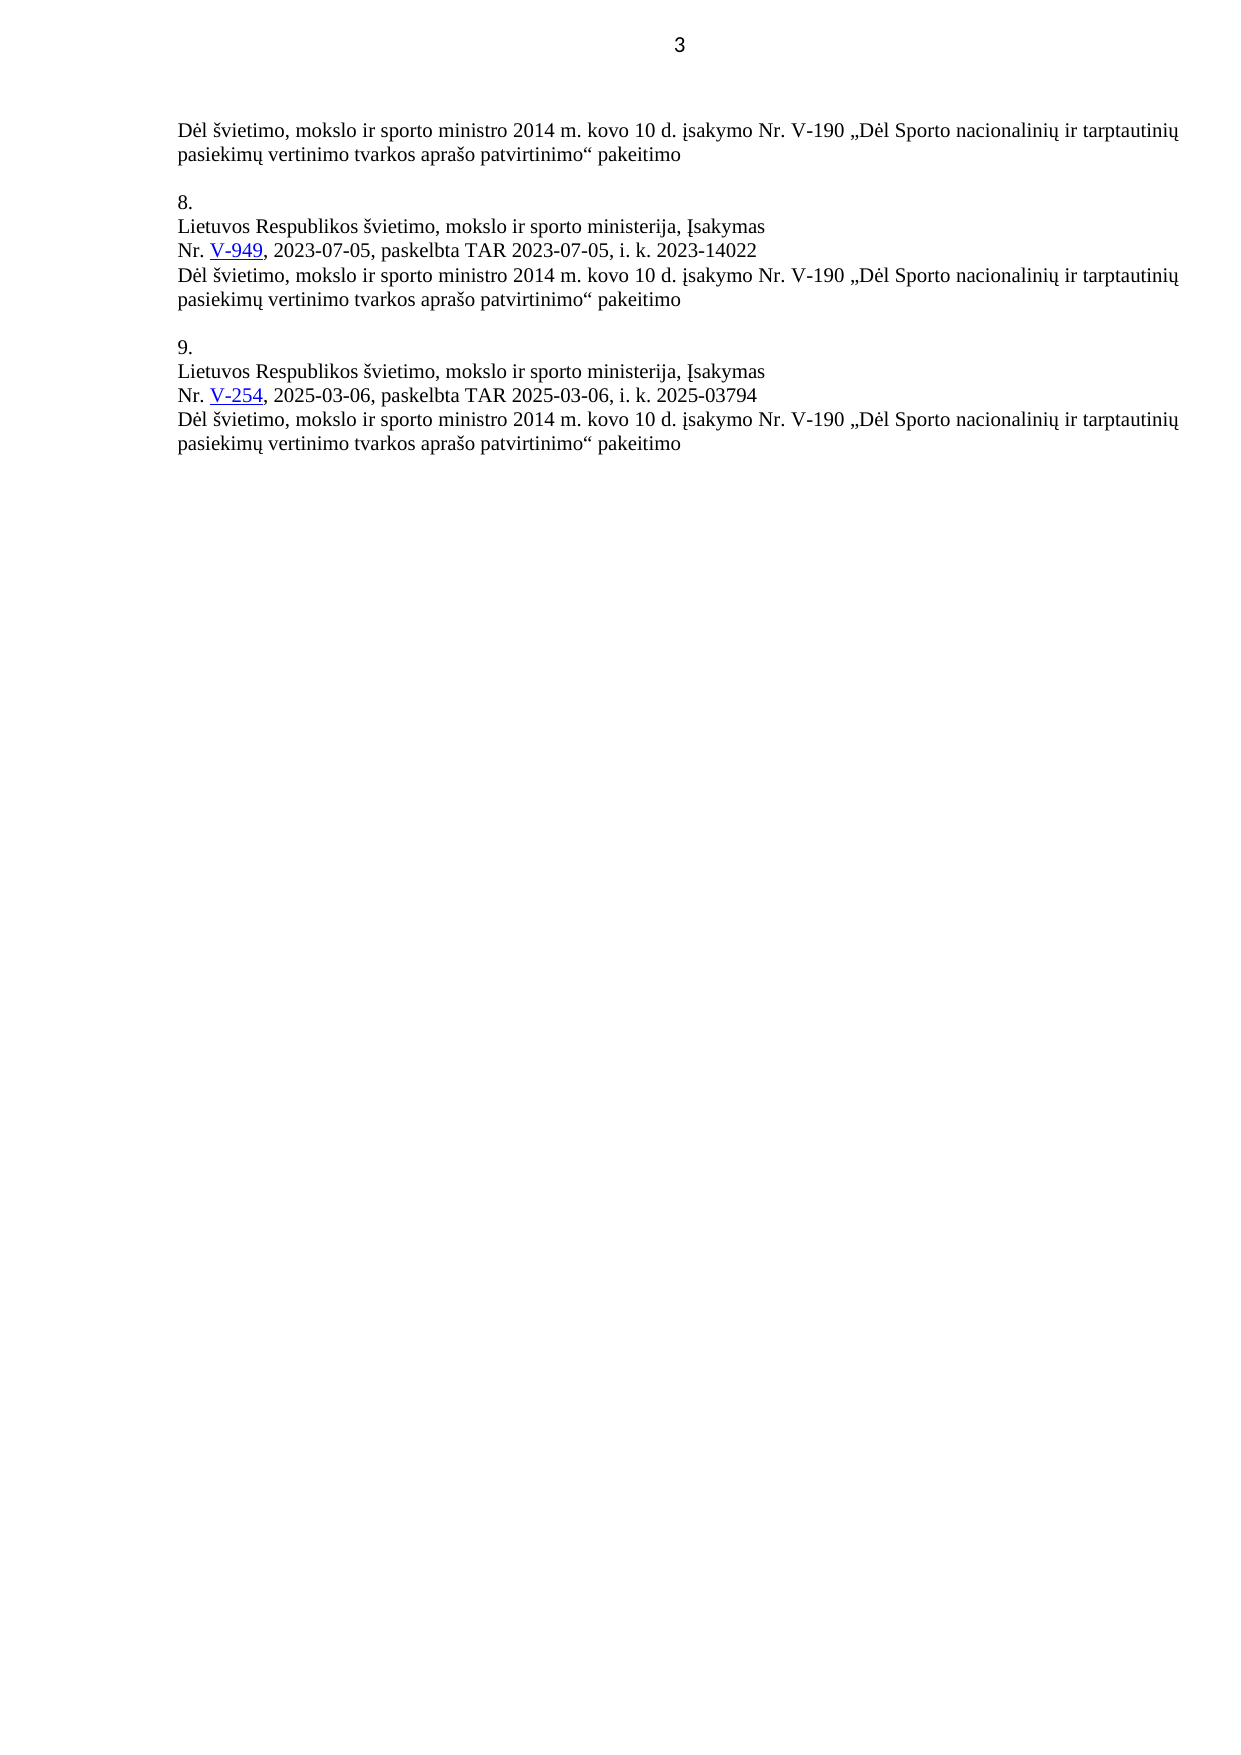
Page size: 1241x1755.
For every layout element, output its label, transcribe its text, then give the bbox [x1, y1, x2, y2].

text Dėl švietimo, mokslo ir sporto ministro 2014 m. kovo 10 d. įsakymo Nr. V-190 „Dėl Sporto nacionalinių ir tarptautinių pasiekimų vertinimo tvarkos aprašo patvirtinimo“ pakeitimo [177, 262, 1181, 311]
text Lietuvos Respublikos švietimo, mokslo ir sporto ministerija, Įsakymas [177, 214, 1181, 238]
text Lietuvos Respublikos švietimo, mokslo ir sporto ministerija, Įsakymas [177, 359, 1181, 383]
text Dėl švietimo, mokslo ir sporto ministro 2014 m. kovo 10 d. įsakymo Nr. V-190 „Dėl Sporto nacionalinių ir tarptautinių pasiekimų vertinimo tvarkos aprašo patvirtinimo“ pakeitimo [177, 407, 1181, 455]
text Dėl švietimo, mokslo ir sporto ministro 2014 m. kovo 10 d. įsakymo Nr. V-190 „Dėl Sporto nacionalinių ir tarptautinių pasiekimų vertinimo tvarkos aprašo patvirtinimo“ pakeitimo [177, 118, 1181, 166]
text 8. [177, 190, 1181, 214]
text Nr. V-949, 2023-07-05, paskelbta TAR 2023-07-05, i. k. 2023-14022 [177, 238, 1181, 262]
text Nr. V-254, 2025-03-06, paskelbta TAR 2025-03-06, i. k. 2025-03794 [177, 383, 1181, 407]
text 9. [177, 335, 1181, 359]
